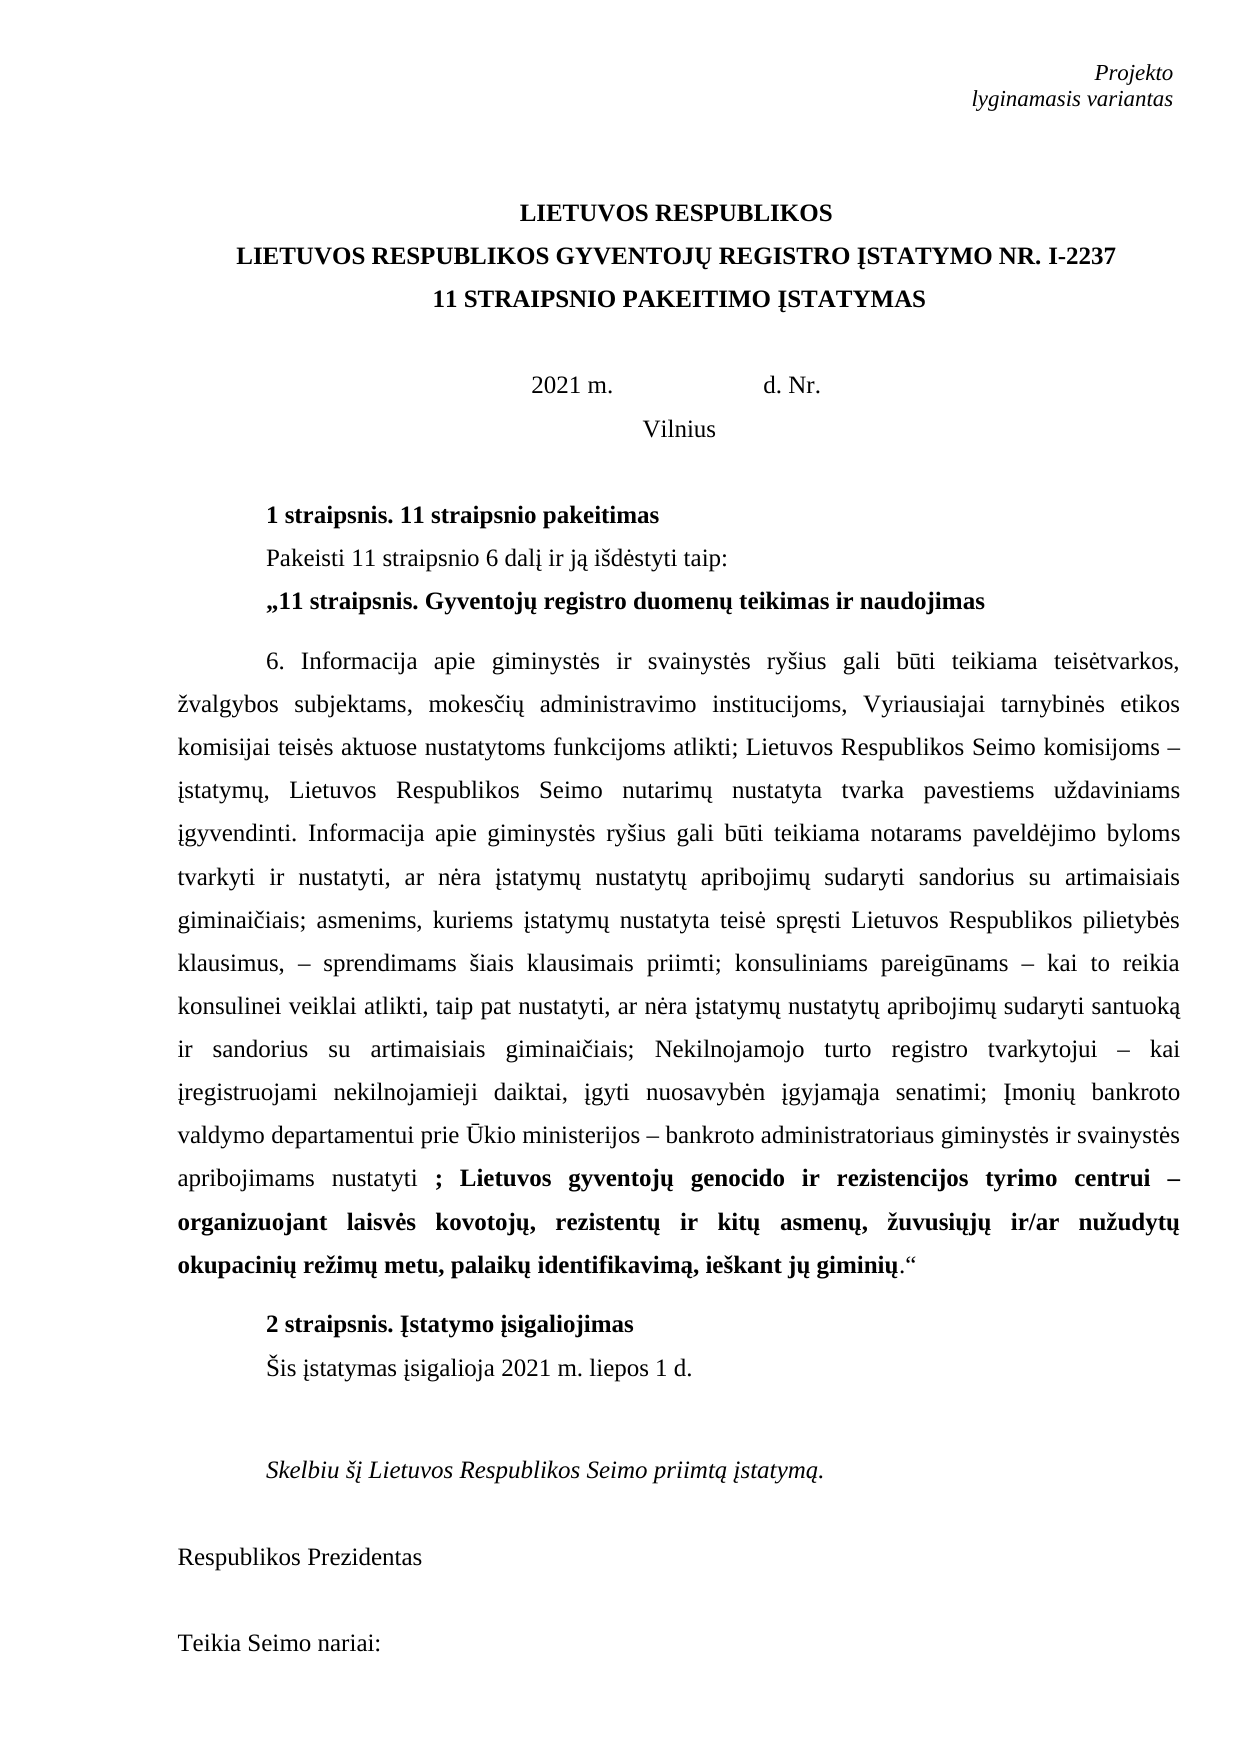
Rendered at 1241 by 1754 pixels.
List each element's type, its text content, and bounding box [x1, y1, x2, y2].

text 6. Informacija apie giminystės ir svainystės ryšius gali būti teikiama teisėtvarkos, žvalgybos subjektams, mokesčių administravimo institucijoms, Vyriausiajai tarnybinės etikos komisijai teisės aktuose nustatytoms funkcijoms atlikti; Lietuvos Respublikos Seimo komisijoms – įstatymų, Lietuvos Respublikos Seimo nutarimų nustatyta tvarka pavestiems uždaviniams įgyvendinti. Informacija apie giminystės ryšius gali būti teikiama notarams paveldėjimo byloms tvarkyti ir nustatyti, ar nėra įstatymų nustatytų apribojimų sudaryti sandorius su artimaisiais giminaičiais; asmenims, kuriems įstatymų nustatyta teisė spręsti Lietuvos Respublikos pilietybės klausimus, – sprendimams šiais klausimais priimti; konsuliniams pareigūnams – kai to reikia konsulinei veiklai atlikti, taip pat nustatyti, ar nėra įstatymų nustatytų apribojimų sudaryti santuoką ir sandorius su artimaisiais giminaičiais; Nekilnojamojo turto registro tvarkytojui – kai įregistruojami nekilnojamieji daiktai, įgyti nuosavybėn įgyjamąja senatimi; Įmonių bankroto valdymo departamentui prie Ūkio ministerijos – bankroto administratoriaus giminystės ir svainystės apribojimams nustatyti ; Lietuvos gyventojų genocido ir rezistencijos tyrimo centrui – organizuojant laisvės kovotojų, rezistentų ir kitų asmenų, žuvusiųjų ir/ar nužudytų okupacinių režimų metu, palaikų identifikavimą, ieškant jų giminių.“ [177, 646, 1181, 1278]
text „11 straipsnis. Gyventojų registro duomenų teikimas ir naudojimas [177, 586, 1181, 615]
text 2 straipsnis. Įstatymo įsigaliojimas [177, 1309, 1181, 1338]
text lyginamasis variantas [177, 85, 1181, 112]
text LIETUVOS RESPUBLIKOS [177, 198, 1181, 227]
text 2021 m. d. Nr. Vilnius [177, 371, 1181, 442]
text LIETUVOS RESPUBLIKOS GYVENTOJŲ REGISTRO ĮSTATYMO NR. I-2237 [177, 241, 1181, 270]
text Šis įstatymas įsigalioja 2021 m. liepos 1 d. [177, 1353, 1181, 1381]
text Teikia Seimo nariai: [177, 1628, 1181, 1657]
text Respublikos Prezidentas [177, 1542, 1181, 1571]
text 11 STRAIPSNIO PAKEITIMO ĮSTATYMAS [177, 284, 1181, 313]
text 1 straipsnis. 11 straipsnio pakeitimas [177, 500, 1181, 529]
text Projekto [177, 59, 1181, 85]
text Skelbiu šį Lietuvos Respublikos Seimo priimtą įstatymą. [177, 1456, 1181, 1484]
text Pakeisti 11 straipsnio 6 dalį ir ją išdėstyti taip: [177, 543, 1181, 572]
